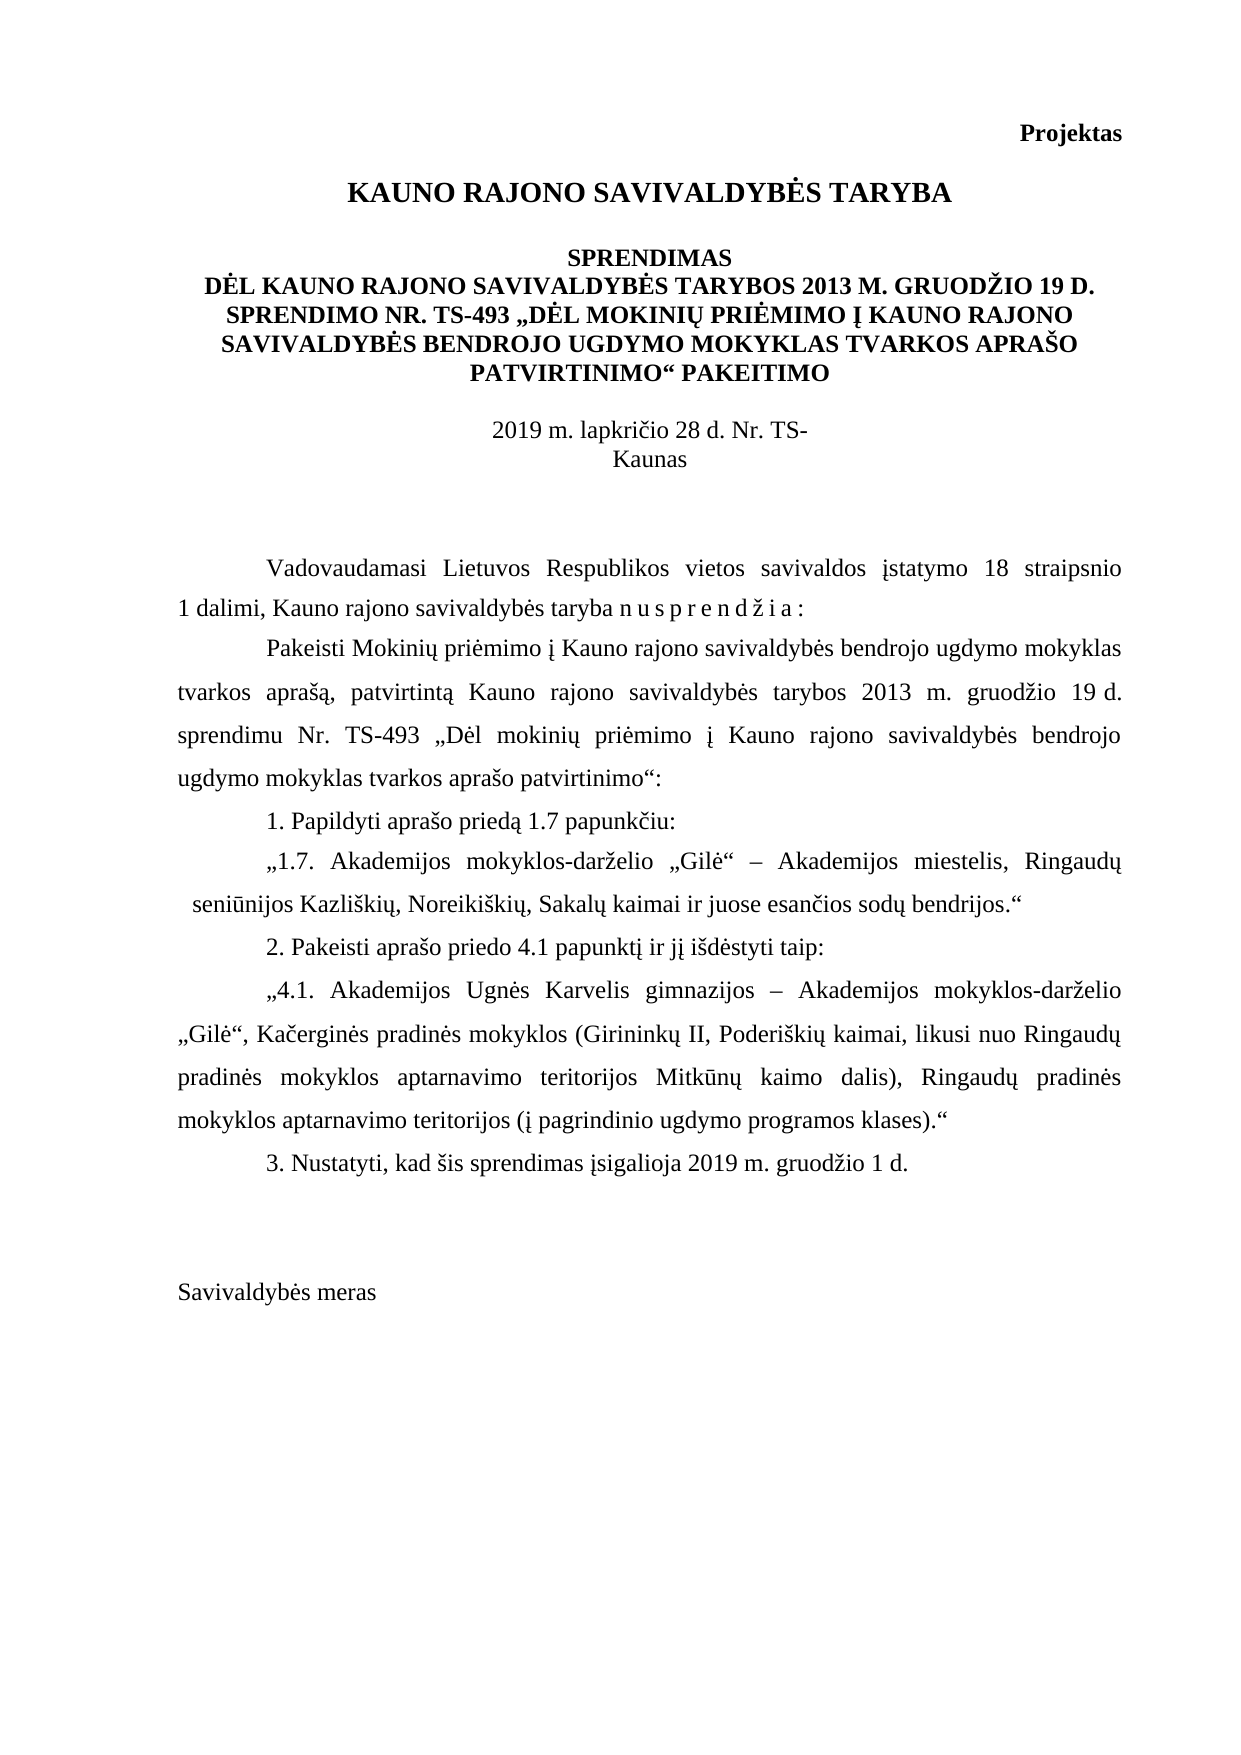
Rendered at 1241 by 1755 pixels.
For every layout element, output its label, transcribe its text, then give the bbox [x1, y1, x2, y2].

text Kaunas [177, 444, 1122, 473]
text „4.1. Akademijos Ugnės Karvelis gimnazijos – Akademijos mokyklos-darželio „Gilė“, Kačerginės pradinės mokyklos (Girininkų II, Poderiškių kaimai, likusi nuo Ringaudų pradinės mokyklos aptarnavimo teritorijos Mitkūnų kaimo dalis), Ringaudų pradinės mokyklos aptarnavimo teritorijos (į pagrindinio ugdymo programos klases).“ [177, 976, 1122, 1134]
text Projektas [177, 118, 1122, 147]
text 2019 m. lapkričio 28 d. Nr. TS- [177, 415, 1122, 444]
text 3. Nustatyti, kad šis sprendimas įsigalioja 2019 m. gruodžio 1 d. [266, 1148, 1122, 1177]
text Vadovaudamasi Lietuvos Respublikos vietos savivaldos įstatymo 18 straipsnio 1 dalimi, Kauno rajono savivaldybės taryba nusprendžia: [177, 553, 1122, 622]
text 1. Papildyti aprašo priedą 1.7 papunkčiu: [177, 806, 1122, 835]
text KAUNO RAJONO SAVIVALDYBĖS TARYBA [177, 176, 1122, 209]
text 2. Pakeisti aprašo priedo 4.1 papunktį ir jį išdėstyti taip: [177, 932, 1122, 961]
text „1.7. Akademijos mokyklos-darželio „Gilė“ – Akademijos miestelis, Ringaudų seniūnijos Kazliškių, Noreikiškių, Sakalų kaimai ir juose esančios sodų bendrijos.“ [192, 846, 1122, 918]
text DĖL KAUNO RAJONO SAVIVALDYBĖS TARYBOS 2013 M. GRUODŽIO 19 D. SPRENDIMO NR. TS-493 „DĖL MOKINIŲ PRIĖMIMO Į KAUNO RAJONO SAVIVALDYBĖS BENDROJO UGDYMO MOKYKLAS TVARKOS APRAŠO PATVIRTINIMO“ PAKEITIMO [177, 271, 1122, 386]
text Savivaldybės meras [177, 1277, 1122, 1306]
text Pakeisti Mokinių priėmimo į Kauno rajono savivaldybės bendrojo ugdymo mokyklas tvarkos aprašą, patvirtintą Kauno rajono savivaldybės tarybos 2013 m. gruodžio 19 d. sprendimu Nr. TS-493 „Dėl mokinių priėmimo į Kauno rajono savivaldybės bendrojo ugdymo mokyklas tvarkos aprašo patvirtinimo“: [177, 633, 1122, 792]
text SPRENDIMAS [177, 243, 1122, 271]
